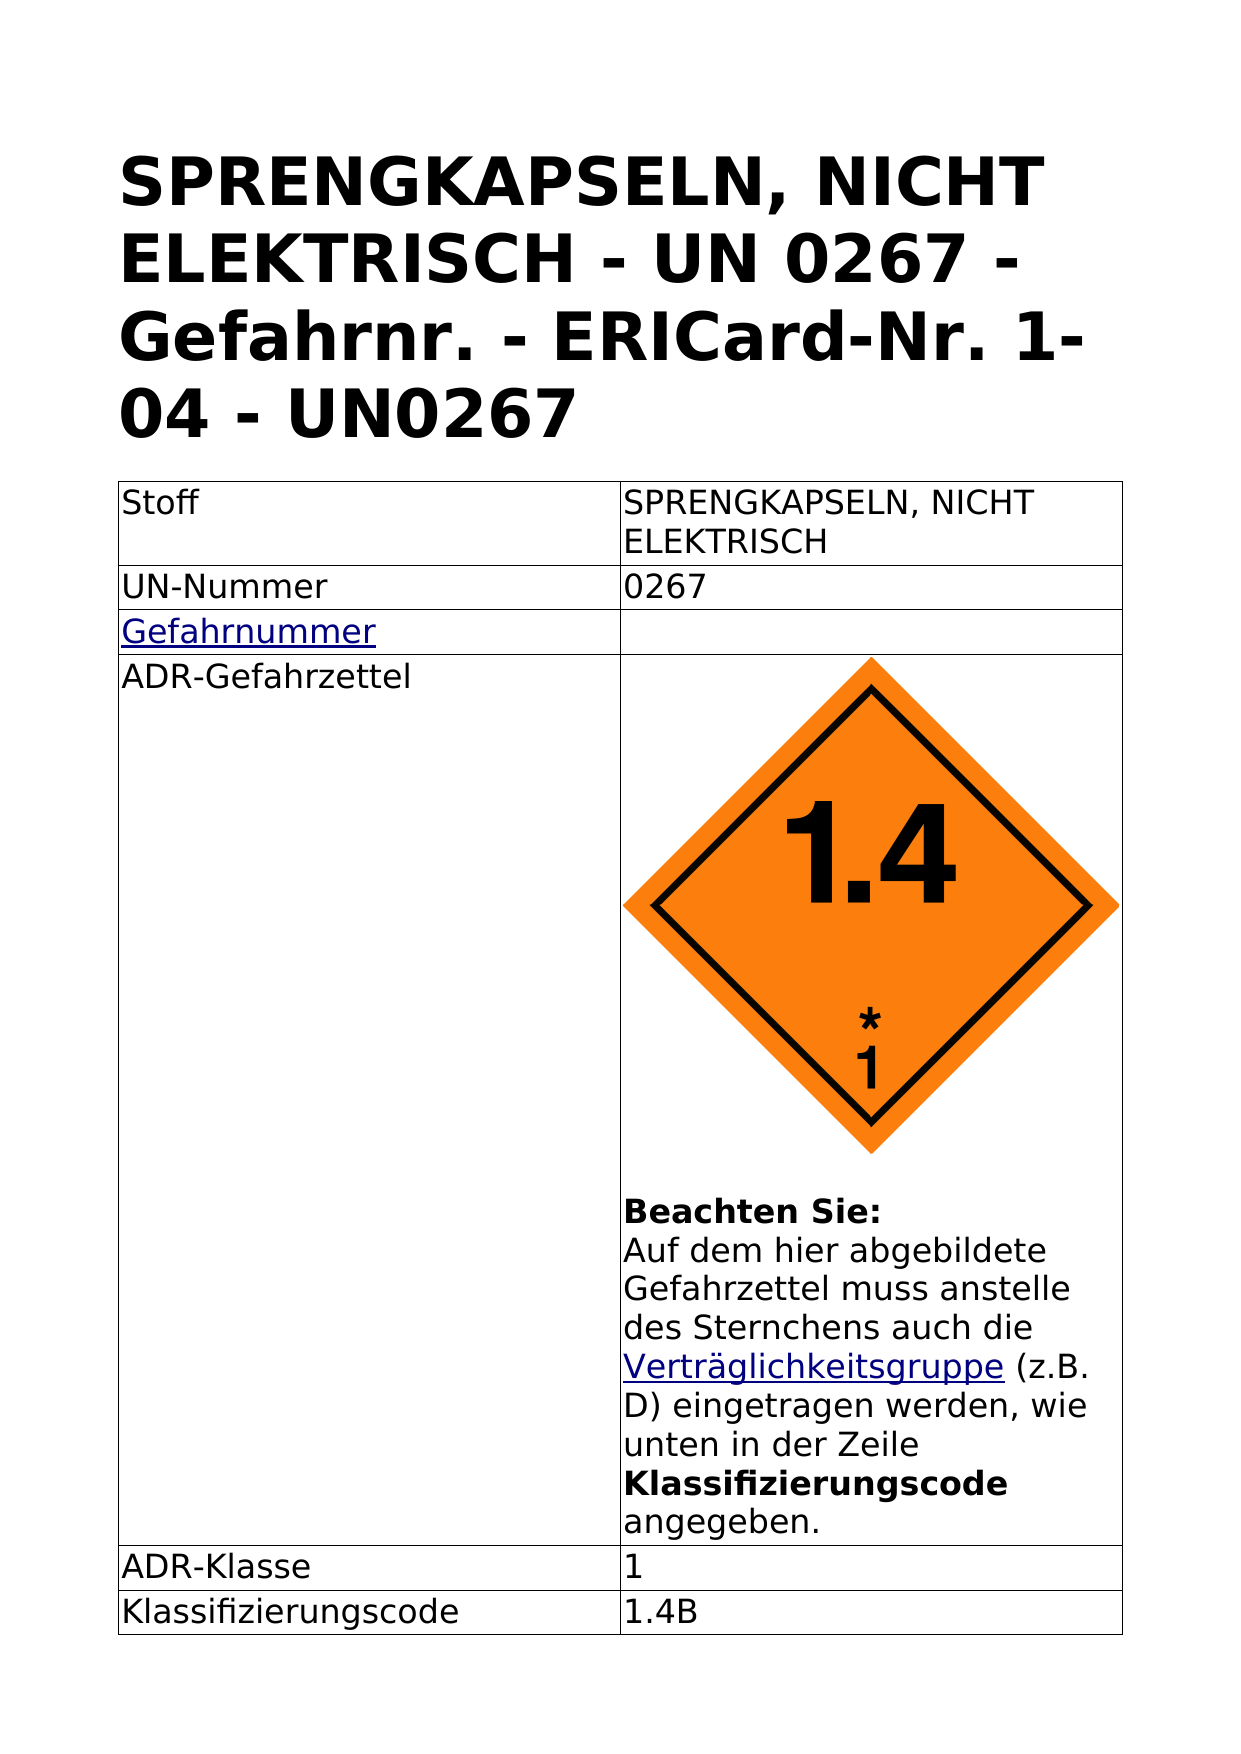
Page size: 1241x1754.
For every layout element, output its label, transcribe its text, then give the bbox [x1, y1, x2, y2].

table_cell Beachten Sie: Auf dem hier abgebildete Gefahrzettel muss anstelle des Sternchens auch die Verträglichkeitsgruppe (z.B. D) eingetragen werden, wie unten in der Zeile Klassifizierungscode angegeben. [621, 655, 1122, 1545]
picture [622, 657, 1120, 1154]
table_header SPRENGKAPSELN, NICHT ELEKTRISCH [621, 482, 1122, 564]
subtitle SPRENGKAPSELN, NICHT ELEKTRISCH - UN 0267 - Gefahrnr. - ERICard-Nr. 1-04 - UN0267 [118, 143, 1122, 453]
table_header Stoff [119, 482, 620, 564]
table_cell Klassifizierungscode [119, 1591, 620, 1634]
table_cell ADR-Klasse [119, 1546, 620, 1589]
table_cell UN-Nummer [119, 566, 620, 609]
table_cell 1.4B [621, 1591, 1122, 1634]
table_cell ADR-Gefahrzettel [119, 655, 620, 1545]
table_cell Gefahrnummer [119, 610, 620, 654]
table_cell 0267 [621, 566, 1122, 609]
table_cell 1 [621, 1546, 1122, 1589]
table_cell [621, 610, 1122, 654]
